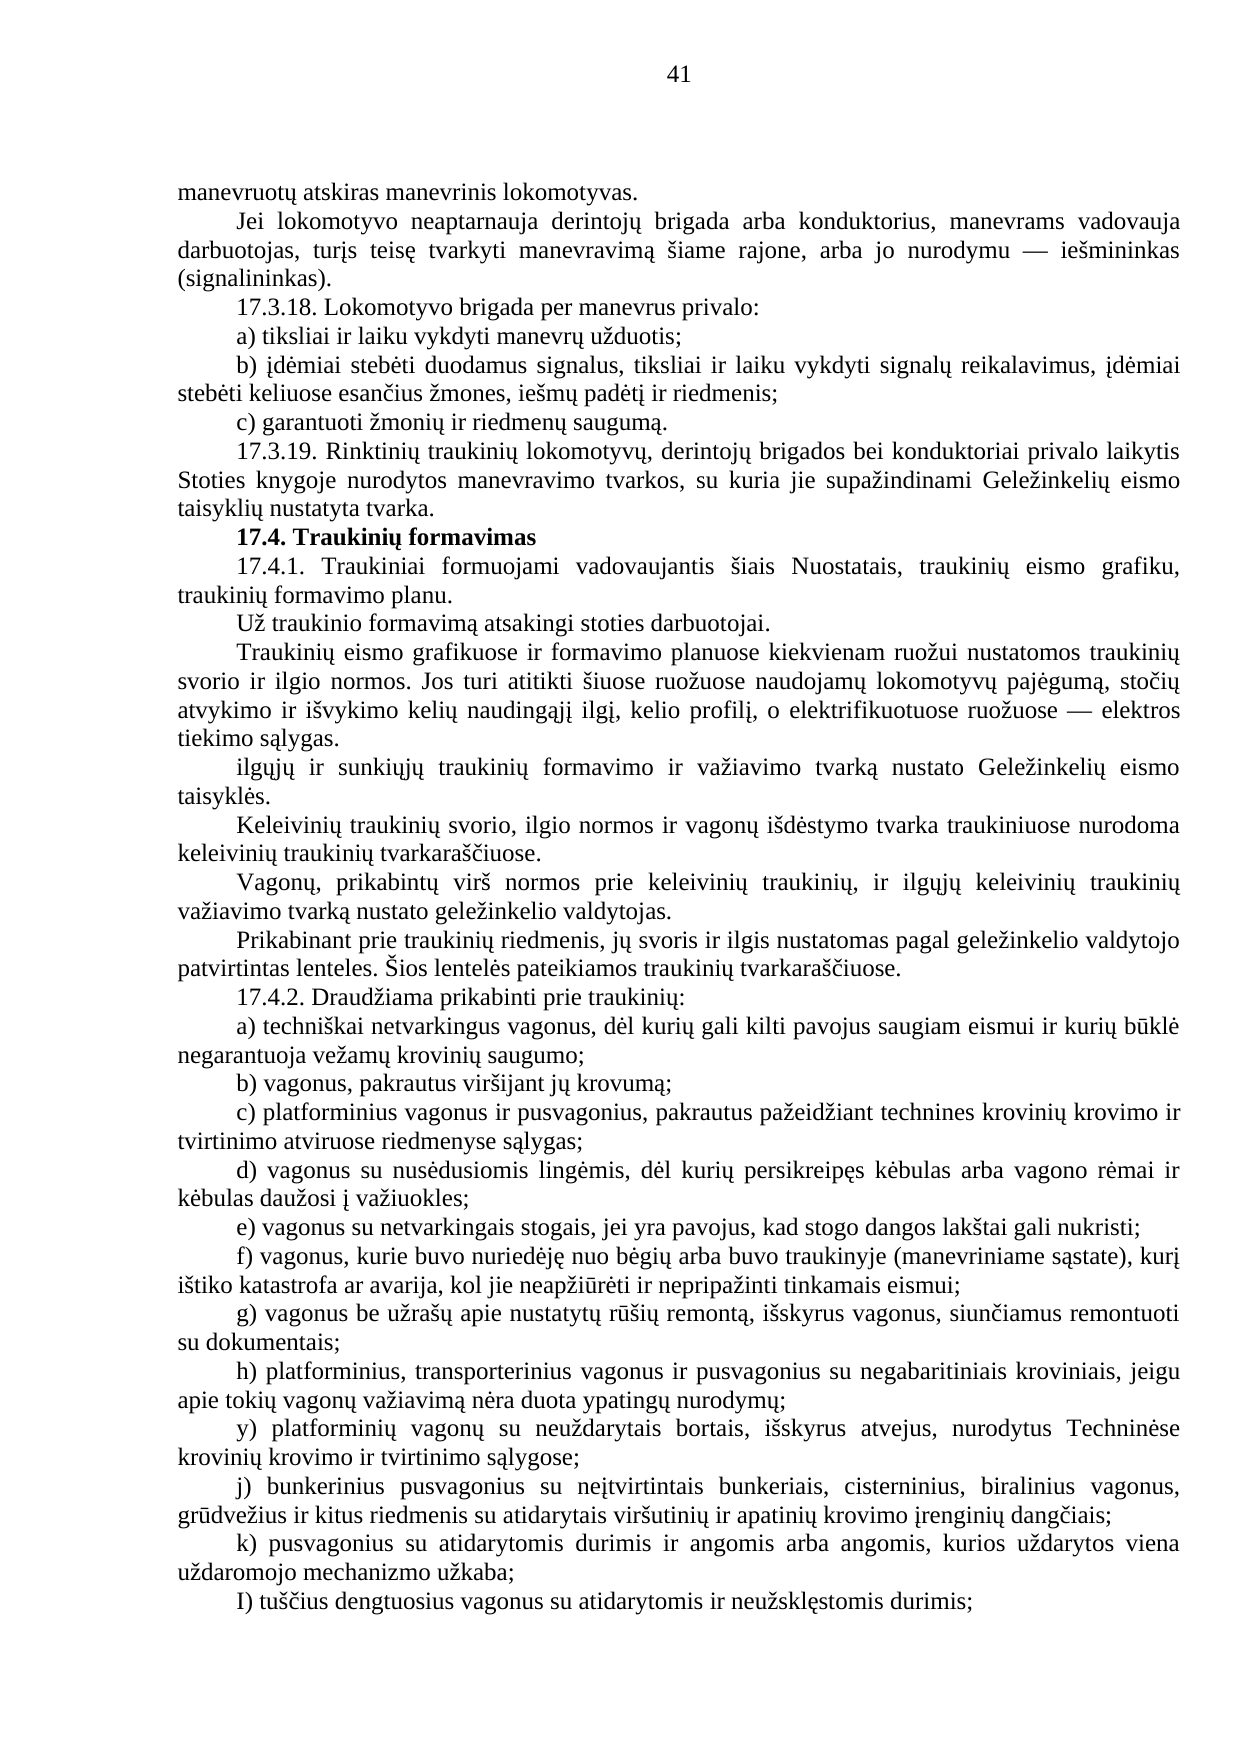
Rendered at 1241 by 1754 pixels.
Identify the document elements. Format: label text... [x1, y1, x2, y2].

text 17.3.18. Lokomotyvo brigada per manevrus privalo: [177, 292, 1181, 321]
text b) įdėmiai stebėti duodamus signalus, tiksliai ir laiku vykdyti signalų reikalavimus, įdėmiai stebėti keliuose esančius žmones, iešmų padėtį ir riedmenis; [177, 350, 1181, 407]
text 17.4. Traukinių formavimas [236, 522, 1139, 551]
text e) vagonus su netvarkingais stogais, jei yra pavojus, kad stogo dangos lakštai gali nukristi; [177, 1212, 1181, 1241]
text Už traukinio formavimą atsakingi stoties darbuotojai. [177, 608, 1181, 637]
text c) platforminius vagonus ir pusvagonius, pakrautus pažeidžiant technines krovinių krovimo ir tvirtinimo atviruose riedmenyse sąlygas; [177, 1097, 1181, 1155]
text f) vagonus, kurie buvo nuriedėję nuo bėgių arba buvo traukinyje (manevriniame sąstate), kurį ištiko katastrofa ar avarija, kol jie neapžiūrėti ir nepripažinti tinkamais eismui; [177, 1241, 1181, 1298]
text Vagonų, prikabintų virš normos prie keleivinių traukinių, ir ilgųjų keleivinių traukinių važiavimo tvarką nustato geležinkelio valdytojas. [177, 867, 1181, 925]
text g) vagonus be užrašų apie nustatytų rūšių remontą, išskyrus vagonus, siunčiamus remontuoti su dokumentais; [177, 1298, 1181, 1356]
text 17.4.2. Draudžiama prikabinti prie traukinių: [177, 982, 1181, 1011]
text I) tuščius dengtuosius vagonus su atidarytomis ir neužsklęstomis durimis; [177, 1586, 1181, 1615]
text k) pusvagonius su atidarytomis durimis ir angomis arba angomis, kurios uždarytos viena uždaromojo mechanizmo užkaba; [177, 1528, 1181, 1586]
text y) platforminių vagonų su neuždarytais bortais, išskyrus atvejus, nurodytus Techninėse krovinių krovimo ir tvirtinimo sąlygose; [177, 1413, 1181, 1471]
text a) tiksliai ir laiku vykdyti manevrų užduotis; [177, 321, 1181, 350]
text Prikabinant prie traukinių riedmenis, jų svoris ir ilgis nustatomas pagal geležinkelio valdytojo patvirtintas lenteles. Šios lentelės pateikiamos traukinių tvarkaraščiuose. [177, 925, 1181, 982]
text ilgųjų ir sunkiųjų traukinių formavimo ir važiavimo tvarką nustato Geležinkelių eismo taisyklės. [177, 752, 1181, 810]
text h) platforminius, transporterinius vagonus ir pusvagonius su negabaritiniais kroviniais, jeigu apie tokių vagonų važiavimą nėra duota ypatingų nurodymų; [177, 1356, 1181, 1413]
text b) vagonus, pakrautus viršijant jų krovumą; [177, 1068, 1181, 1097]
text Keleivinių traukinių svorio, ilgio normos ir vagonų išdėstymo tvarka traukiniuose nurodoma keleivinių traukinių tvarkaraščiuose. [177, 810, 1181, 867]
text 17.3.19. Rinktinių traukinių lokomotyvų, derintojų brigados bei konduktoriai privalo laikytis Stoties knygoje nurodytos manevravimo tvarkos, su kuria jie supažindinami Geležinkelių eismo taisyklių nustatyta tvarka. [177, 436, 1181, 522]
text a) techniškai netvarkingus vagonus, dėl kurių gali kilti pavojus saugiam eismui ir kurių būklė negarantuoja vežamų krovinių saugumo; [177, 1011, 1181, 1068]
text Jei lokomotyvo neaptarnauja derintojų brigada arba konduktorius, manevrams vadovauja darbuotojas, turįs teisę tvarkyti manevravimą šiame rajone, arba jo nurodymu — iešmininkas (signalininkas). [177, 206, 1181, 292]
text d) vagonus su nusėdusiomis lingėmis, dėl kurių persikreipęs kėbulas arba vagono rėmai ir kėbulas daužosi į važiuokles; [177, 1155, 1181, 1212]
text Traukinių eismo grafikuose ir formavimo planuose kiekvienam ruožui nustatomos traukinių svorio ir ilgio normos. Jos turi atitikti šiuose ruožuose naudojamų lokomotyvų pajėgumą, stočių atvykimo ir išvykimo kelių naudingąjį ilgį, kelio profilį, o elektrifikuotuose ruožuose — elektros tiekimo sąlygas. [177, 637, 1181, 752]
text 17.4.1. Traukiniai formuojami vadovaujantis šiais Nuostatais, traukinių eismo grafiku, traukinių formavimo planu. [177, 551, 1181, 608]
text c) garantuoti žmonių ir riedmenų saugumą. [177, 407, 1181, 436]
text j) bunkerinius pusvagonius su neįtvirtintais bunkeriais, cisterninius, biralinius vagonus, grūdvežius ir kitus riedmenis su atidarytais viršutinių ir apatinių krovimo įrenginių dangčiais; [177, 1471, 1181, 1528]
text manevruotų atskiras manevrinis lokomotyvas. [177, 177, 1181, 206]
